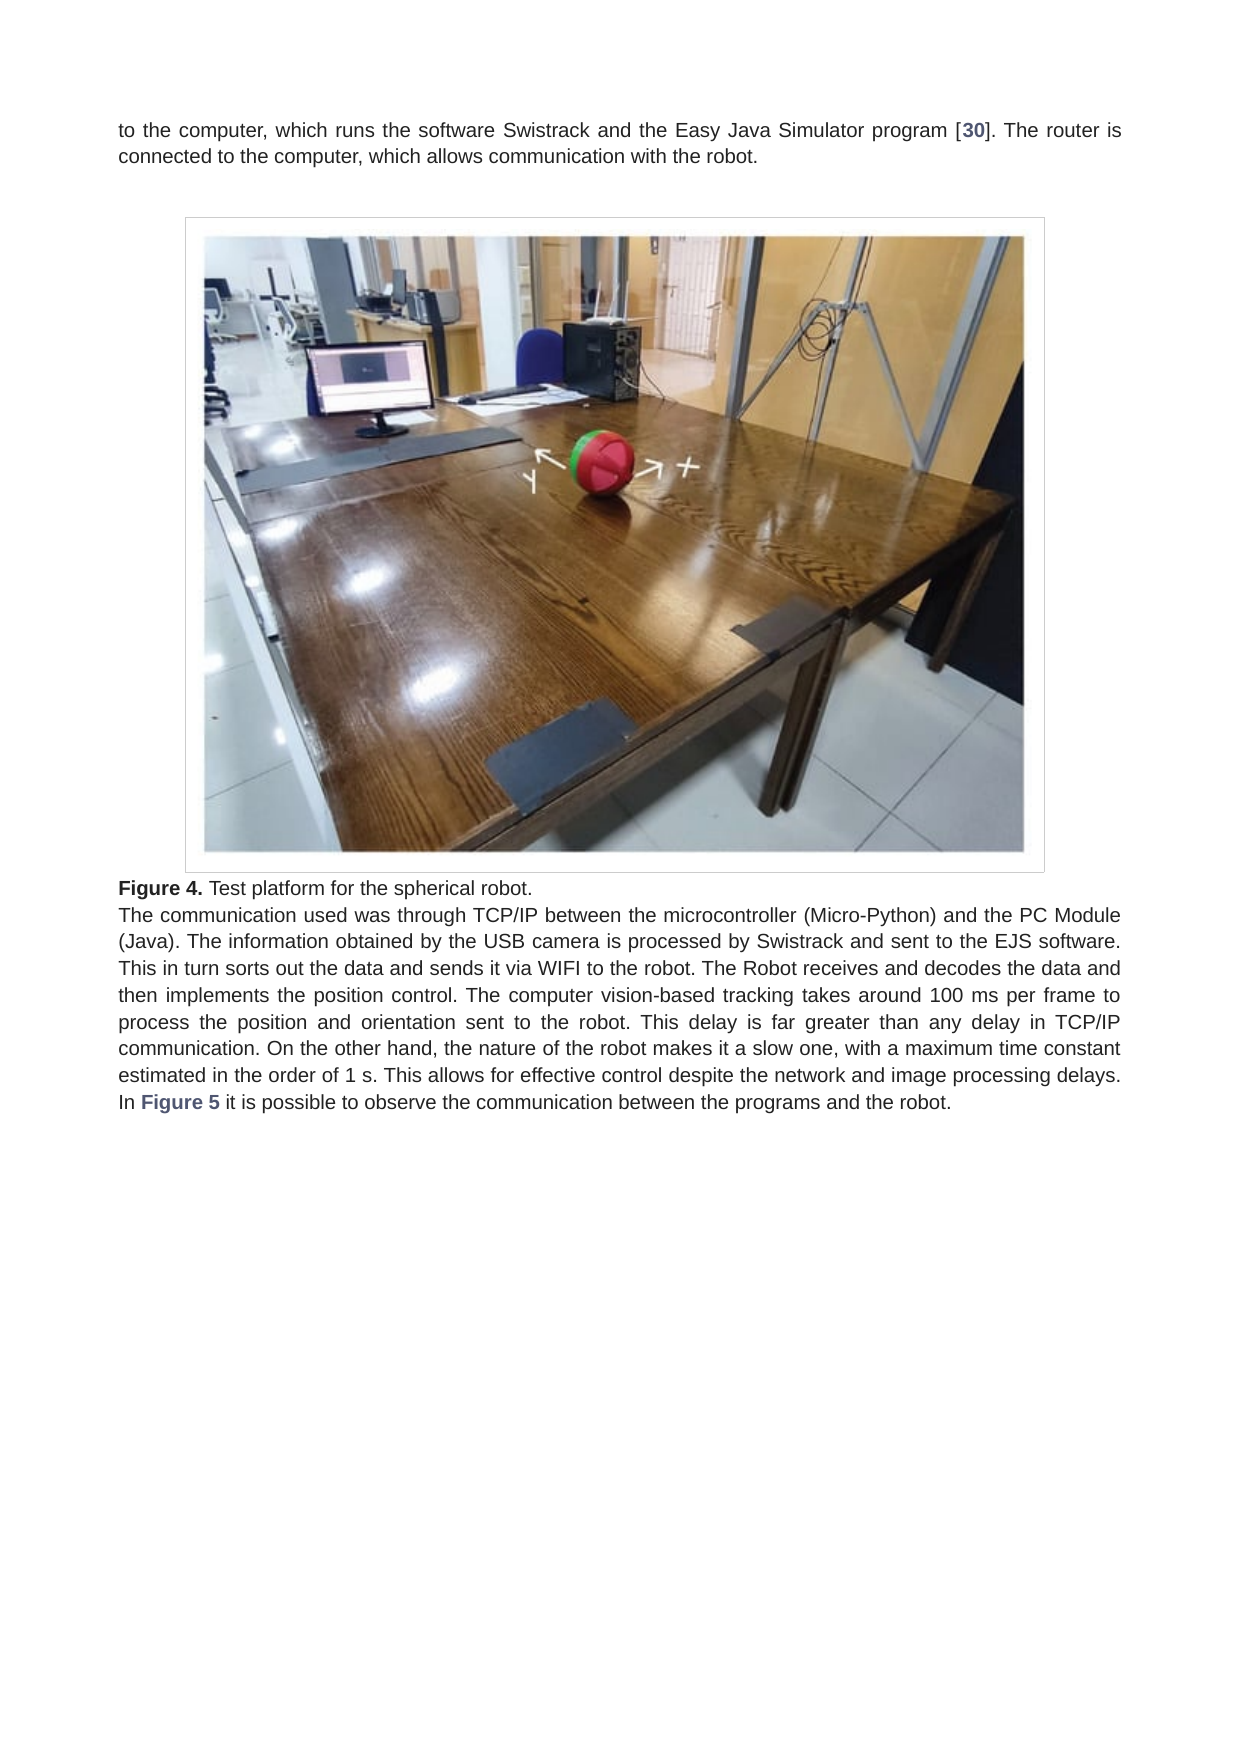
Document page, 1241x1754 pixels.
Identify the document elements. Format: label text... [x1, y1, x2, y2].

text Figure 4. Test platform for the spherical robot. [118, 876, 1122, 899]
picture [197, 229, 1032, 860]
text The communication used was through TCP/IP between the microcontroller (Micro-Python) and the PC Module (Java). The information obtained by the USB camera is processed by Swistrack and sent to the EJS software. This in turn sorts out the data and sends it via WIFI to the robot. The Robot receives and decodes the data and then implements the position control. The computer vision-based tracking takes around 100 ms per frame to process the position and orientation sent to the robot. This delay is far greater than any delay in TCP/IP communication. On the other hand, the nature of the robot makes it a slow one, with a maximum time constant estimated in the order of 1 s. This allows for effective control despite the network and image processing delays. In Figure 5 it is possible to observe the communication between the programs and the robot. [118, 903, 1122, 1114]
text to the computer, which runs the software Swistrack and the Easy Java Simulator program [30]. The router is connected to the computer, which allows communication with the robot. [118, 118, 1122, 168]
